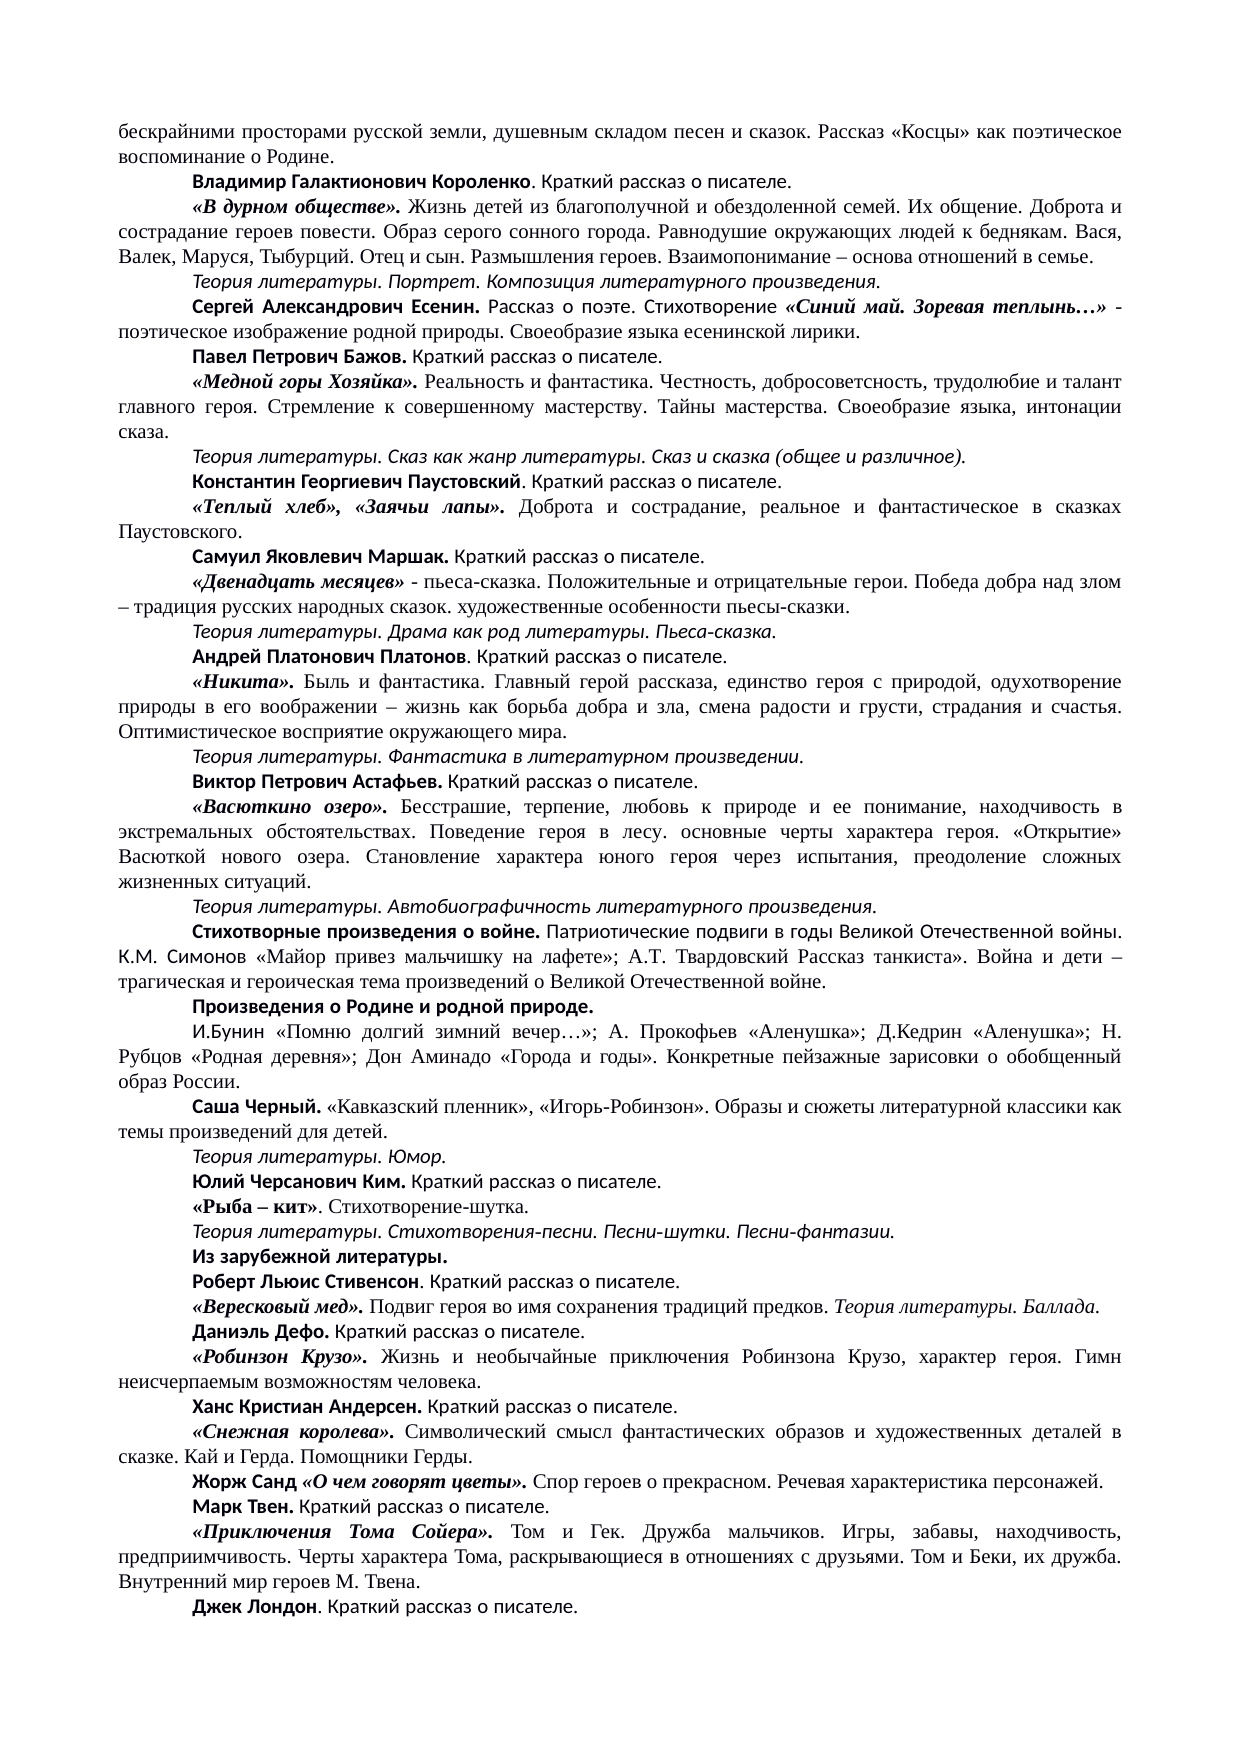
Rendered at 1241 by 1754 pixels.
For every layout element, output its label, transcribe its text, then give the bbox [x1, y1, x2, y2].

text Андрей Платонович Платонов. Краткий рассказ о писателе. [118, 643, 1122, 668]
text Теория литературы. Юмор. [118, 1143, 1122, 1168]
text «Приключения Тома Сойера». Том и Гек. Дружба мальчиков. Игры, забавы, находчивость, предприимчивость. Черты характера Тома, раскрывающиеся в отношениях с друзьями. Том и Беки, их дружба. Внутренний мир героев М. Твена. [118, 1518, 1122, 1593]
text «Снежная королева». Символический смысл фантастических образов и художественных деталей в сказке. Кай и Герда. Помощники Герды. [118, 1418, 1122, 1468]
text Саша Черный. «Кавказский пленник», «Игорь-Робинзон». Образы и сюжеты литературной классики как темы произведений для детей. [118, 1093, 1122, 1143]
text Владимир Галактионович Короленко. Краткий рассказ о писателе. [118, 168, 1122, 193]
text Юлий Черсанович Ким. Краткий рассказ о писателе. [118, 1168, 1122, 1193]
text Теория литературы. Стихотворения-песни. Песни-шутки. Песни-фантазии. [118, 1218, 1122, 1243]
text Теория литературы. Автобиографичность литературного произведения. [118, 893, 1122, 918]
text Даниэль Дефо. Краткий рассказ о писателе. [118, 1318, 1122, 1343]
text бескрайними просторами русской земли, душевным складом песен и сказок. Рассказ «Косцы» как поэтическое воспоминание о Родине. [118, 118, 1122, 168]
text «Медной горы Хозяйка». Реальность и фантастика. Честность, добросоветсность, трудолюбие и талант главного героя. Стремление к совершенному мастерству. Тайны мастерства. Своеобразие языка, интонации сказа. [118, 368, 1122, 443]
text Роберт Льюис Стивенсон. Краткий рассказ о писателе. [118, 1268, 1122, 1293]
text Константин Георгиевич Паустовский. Краткий рассказ о писателе. [118, 468, 1122, 493]
text Теория литературы. Фантастика в литературном произведении. [118, 743, 1122, 768]
text «Рыба – кит». Стихотворение-шутка. [118, 1193, 1122, 1218]
text Из зарубежной литературы. [118, 1243, 1122, 1268]
text Джек Лондон. Краткий рассказ о писателе. [118, 1593, 1122, 1618]
text Стихотворные произведения о войне. Патриотические подвиги в годы Великой Отечественной войны. К.М. Симонов «Майор привез мальчишку на лафете»; А.Т. Твардовский Рассказ танкиста». Война и дети – трагическая и героическая тема произведений о Великой Отечественной войне. [118, 918, 1122, 993]
text «Никита». Быль и фантастика. Главный герой рассказа, единство героя с природой, одухотворение природы в его воображении – жизнь как борьба добра и зла, смена радости и грусти, страдания и счастья. Оптимистическое восприятие окружающего мира. [118, 668, 1122, 743]
text «Васюткино озеро». Бесстрашие, терпение, любовь к природе и ее понимание, находчивость в экстремальных обстоятельствах. Поведение героя в лесу. основные черты характера героя. «Открытие» Васюткой нового озера. Становление характера юного героя через испытания, преодоление сложных жизненных ситуаций. [118, 793, 1122, 893]
text Жорж Санд «О чем говорят цветы». Спор героев о прекрасном. Речевая характеристика персонажей. [118, 1468, 1122, 1493]
text «Двенадцать месяцев» - пьеса-сказка. Положительные и отрицательные герои. Победа добра над злом – традиция русских народных сказок. художественные особенности пьесы-сказки. [118, 568, 1122, 618]
text Сергей Александрович Есенин. Рассказ о поэте. Стихотворение «Синий май. Зоревая теплынь…» - поэтическое изображение родной природы. Своеобразие языка есенинской лирики. [118, 293, 1122, 343]
text Теория литературы. Портрет. Композиция литературного произведения. [118, 268, 1122, 293]
text Самуил Яковлевич Маршак. Краткий рассказ о писателе. [118, 543, 1122, 568]
text «Робинзон Крузо». Жизнь и необычайные приключения Робинзона Крузо, характер героя. Гимн неисчерпаемым возможностям человека. [118, 1343, 1122, 1393]
text Теория литературы. Сказ как жанр литературы. Сказ и сказка (общее и различное). [118, 443, 1122, 468]
text «Вересковый мед». Подвиг героя во имя сохранения традиций предков. Теория литературы. Баллада. [118, 1293, 1122, 1318]
text Марк Твен. Краткий рассказ о писателе. [118, 1493, 1122, 1518]
text Виктор Петрович Астафьев. Краткий рассказ о писателе. [118, 768, 1122, 793]
text Ханс Кристиан Андерсен. Краткий рассказ о писателе. [118, 1393, 1122, 1418]
text «Теплый хлеб», «Заячьи лапы». Доброта и сострадание, реальное и фантастическое в сказках Паустовского. [118, 493, 1122, 543]
text «В дурном обществе». Жизнь детей из благополучной и обездоленной семей. Их общение. Доброта и сострадание героев повести. Образ серого сонного города. Равнодушие окружающих людей к беднякам. Вася, Валек, Маруся, Тыбурций. Отец и сын. Размышления героев. Взаимопонимание – основа отношений в семье. [118, 193, 1122, 268]
text Теория литературы. Драма как род литературы. Пьеса-сказка. [118, 618, 1122, 643]
text И.Бунин «Помню долгий зимний вечер…»; А. Прокофьев «Аленушка»; Д.Кедрин «Аленушка»; Н. Рубцов «Родная деревня»; Дон Аминадо «Города и годы». Конкретные пейзажные зарисовки о обобщенный образ России. [118, 1018, 1122, 1093]
text Павел Петрович Бажов. Краткий рассказ о писателе. [118, 343, 1122, 368]
text Произведения о Родине и родной природе. [118, 993, 1122, 1018]
